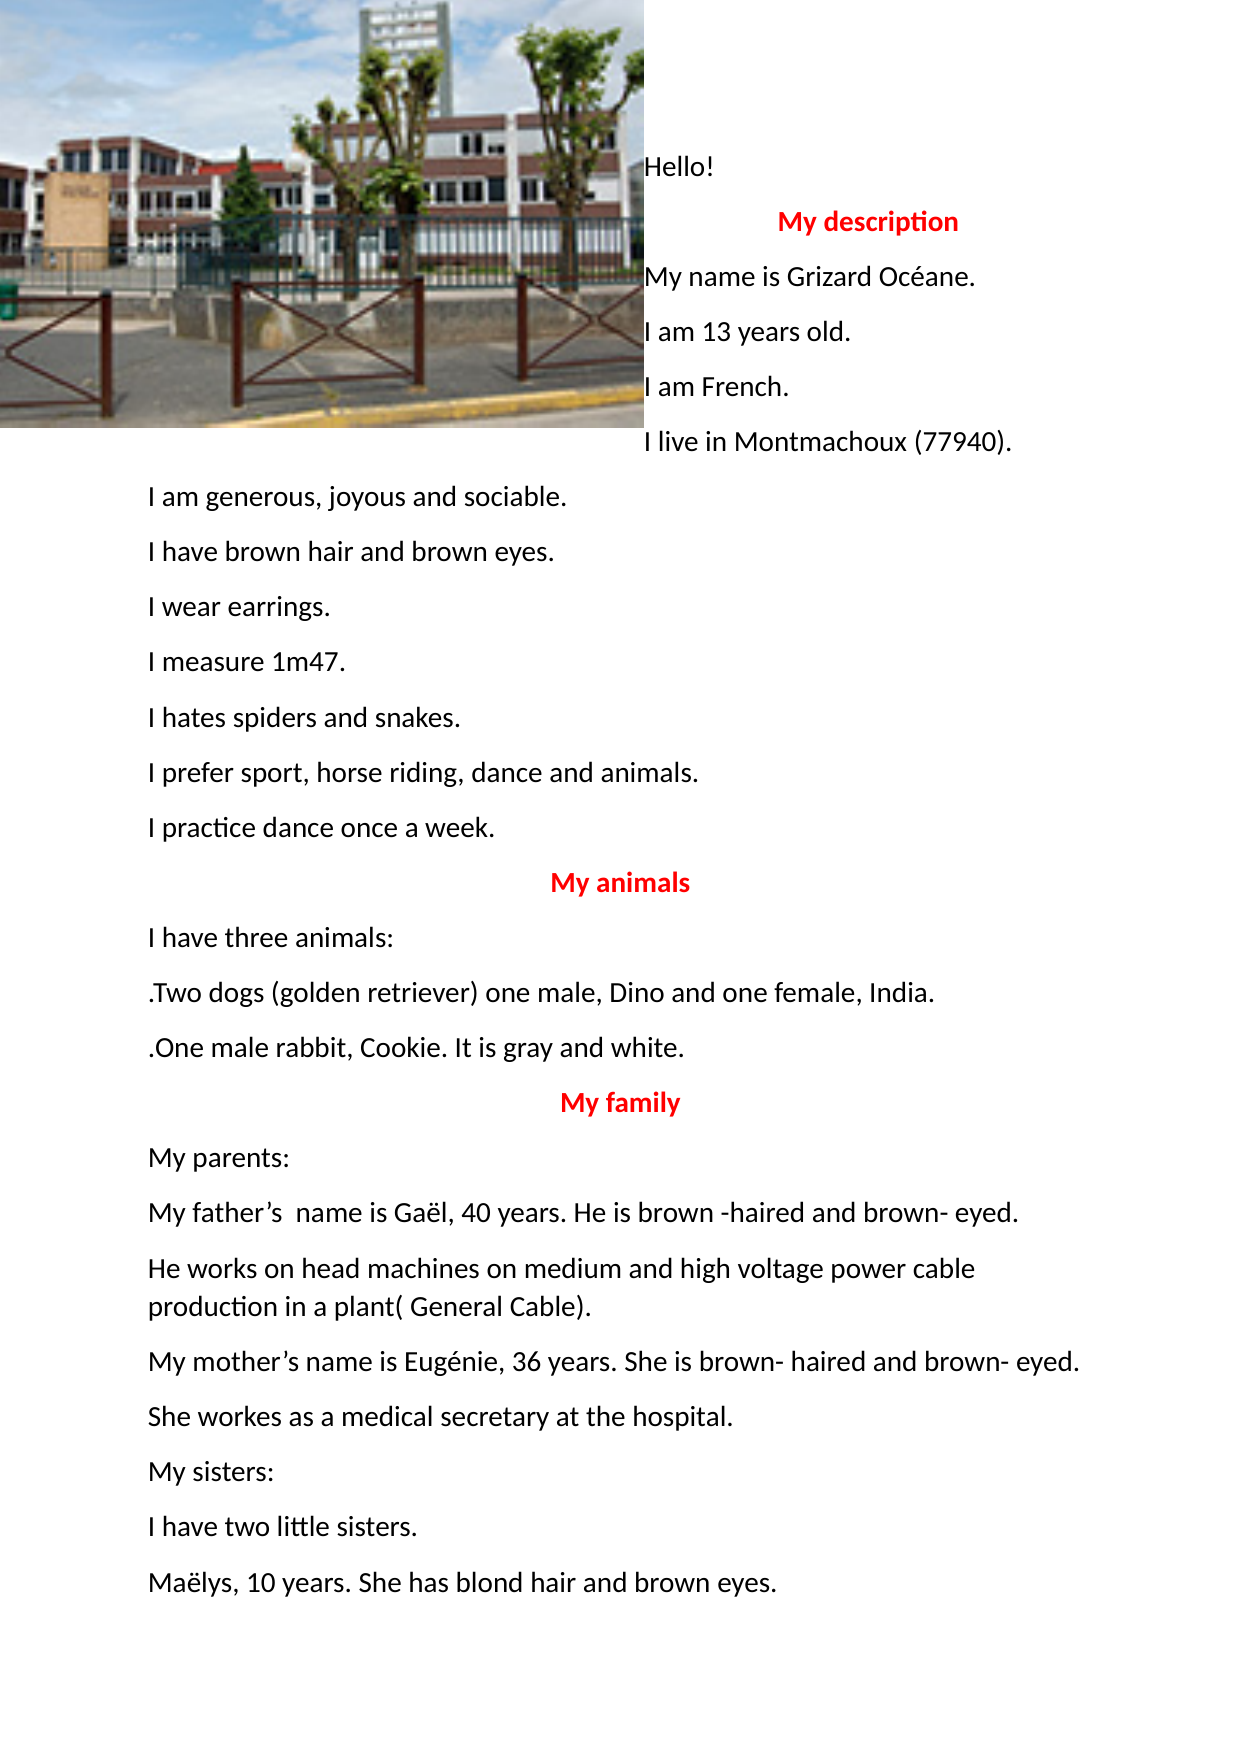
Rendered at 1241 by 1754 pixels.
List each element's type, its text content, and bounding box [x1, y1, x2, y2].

text My sisters: [148, 1453, 1093, 1489]
picture [0, 0, 644, 428]
text I have three animals: [148, 919, 1093, 955]
text My family [148, 1084, 1093, 1120]
text I am 13 years old. [644, 313, 1093, 348]
text My animals [148, 864, 1093, 899]
text My father’s name is Gaël, 40 years. He is brown -haired and brown- eyed. [148, 1194, 1093, 1230]
text .One male rabbit, Cookie. It is gray and white. [148, 1029, 1093, 1065]
text .Two dogs (golden retriever) one male, Dino and one female, India. [148, 974, 1093, 1010]
text My mother’s name is Eugénie, 36 years. She is brown- haired and brown- eyed. [148, 1343, 1093, 1379]
text Maëlys, 10 years. She has blond hair and brown eyes. [148, 1564, 1093, 1599]
text I measure 1m47. [148, 643, 1093, 679]
text He works on head machines on medium and high voltage power cable production in a plant( General Cable). [148, 1250, 1093, 1324]
text I am French. [644, 368, 1093, 404]
text I am generous, joyous and sociable. [148, 478, 1093, 514]
text I wear earrings. [148, 588, 1093, 624]
text I live in Montmachoux (77940). [148, 423, 1093, 459]
text I practice dance once a week. [148, 809, 1093, 844]
text She workes as a medical secretary at the hospital. [148, 1398, 1093, 1434]
text I have two little sisters. [148, 1508, 1093, 1544]
text I have brown hair and brown eyes. [148, 533, 1093, 569]
text Hello! [644, 148, 1093, 183]
text I prefer sport, horse riding, dance and animals. [148, 754, 1093, 789]
text I hates spiders and snakes. [148, 699, 1093, 734]
text My description [644, 203, 1093, 238]
text My name is Grizard Océane. [644, 258, 1093, 293]
text My parents: [148, 1139, 1093, 1175]
